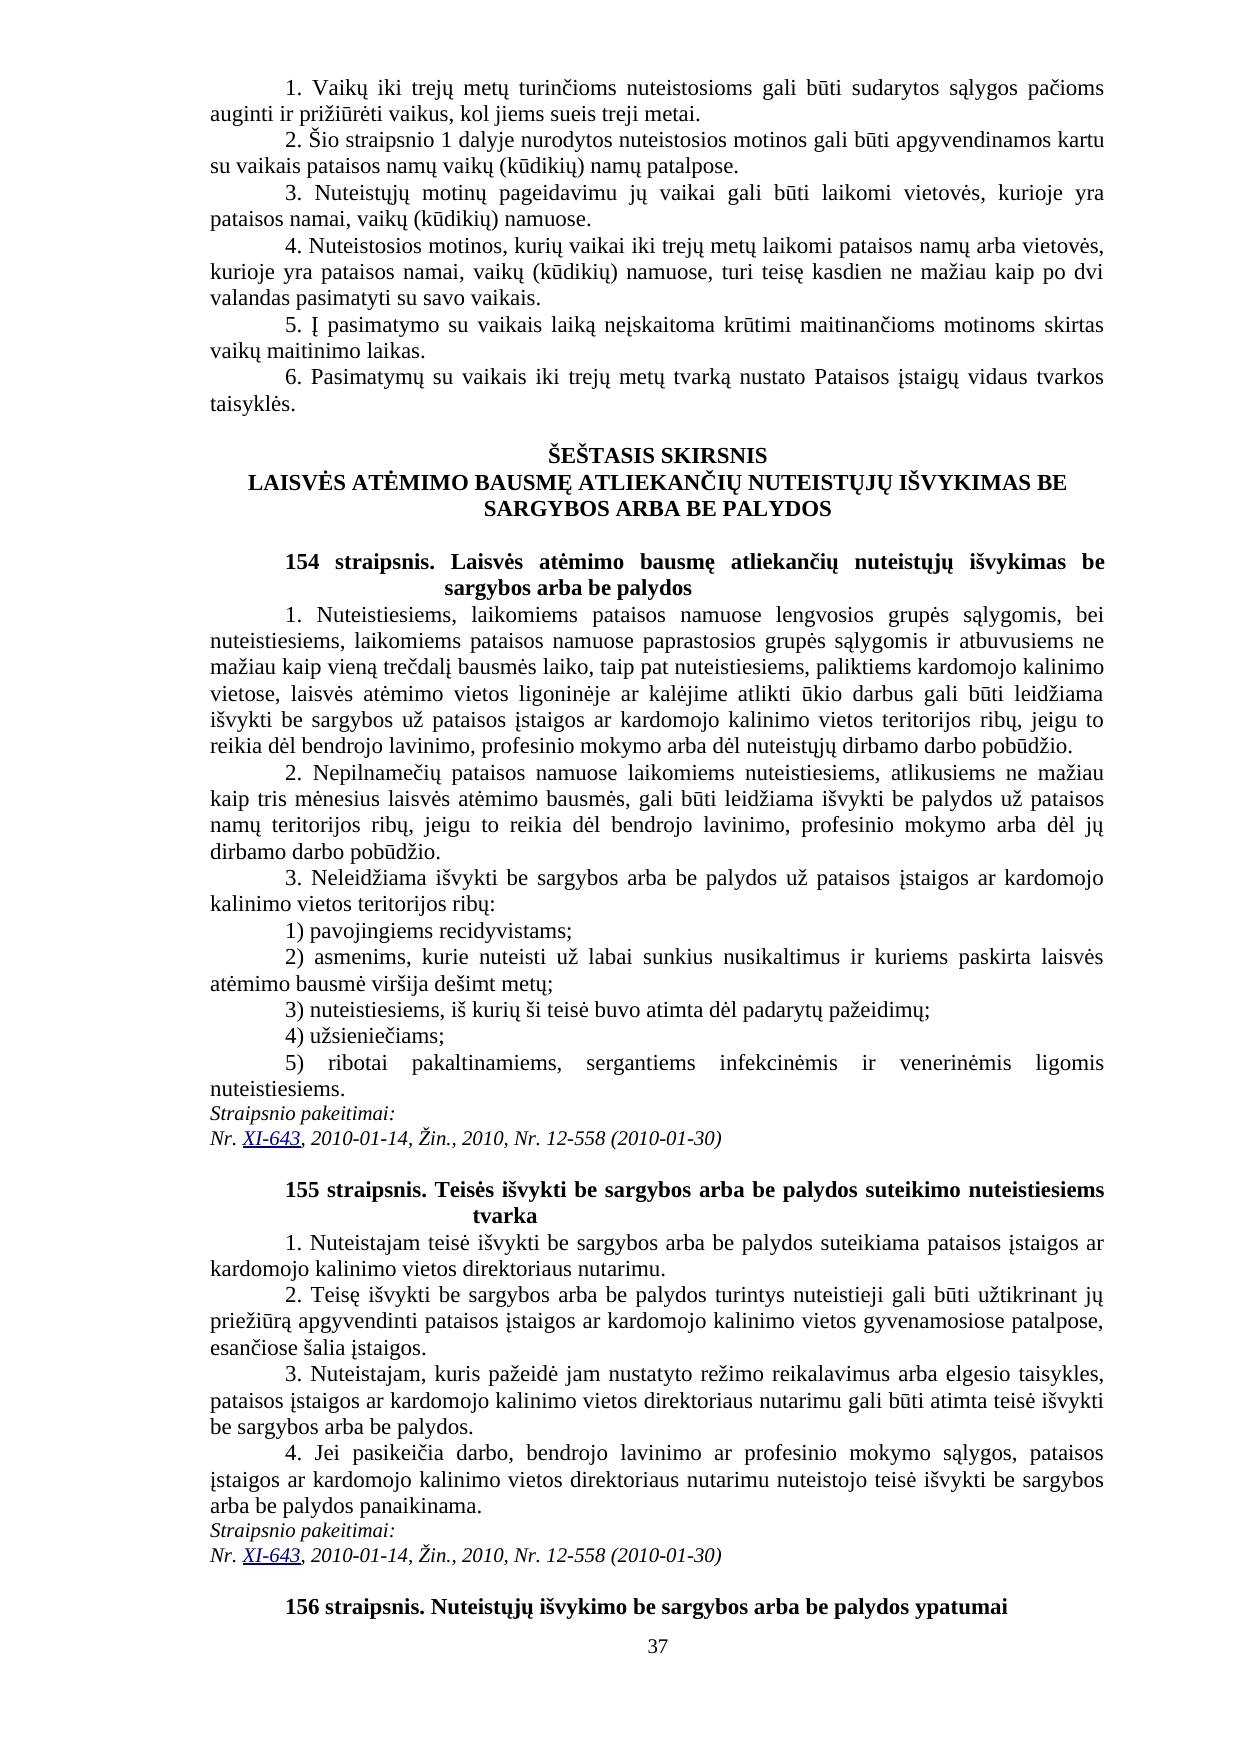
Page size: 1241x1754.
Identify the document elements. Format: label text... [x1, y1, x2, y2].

text 3. Nuteistajam, kuris pažeidė jam nustatyto režimo reikalavimus arba elgesio taisykles, pataisos įstaigos ar kardomojo kalinimo vietos direktoriaus nutarimu gali būti atimta teisė išvykti be sargybos arba be palydos. [210, 1360, 1106, 1439]
text 6. Pasimatymų su vaikais iki trejų metų tvarką nustato Pataisos įstaigų vidaus tvarkos taisyklės. [210, 363, 1106, 416]
text 1) pavojingiems recidyvistams; [210, 917, 1106, 943]
text 154 straipsnis. Laisvės atėmimo bausmę atliekančių nuteistųjų išvykimas be sargybos arba be palydos [285, 548, 1106, 601]
text laisvės atėmimo bausmę atliekančių NUTEISTŲJŲ IŠvykimas be sargybos arba be palydos [210, 469, 1106, 522]
subtitle Šeštasis skirsnis [210, 442, 1106, 469]
text 4. Jei pasikeičia darbo, bendrojo lavinimo ar profesinio mokymo sąlygos, pataisos įstaigos ar kardomojo kalinimo vietos direktoriaus nutarimu nuteistojo teisė išvykti be sargybos arba be palydos panaikinama. [210, 1439, 1106, 1518]
text Straipsnio pakeitimai: [210, 1518, 1106, 1542]
text 5. Į pasimatymo su vaikais laiką neįskaitoma krūtimi maitinančioms motinoms skirtas vaikų maitinimo laikas. [210, 311, 1106, 363]
text Nr. XI-643, 2010-01-14, Žin., 2010, Nr. 12-558 (2010-01-30) [210, 1542, 1106, 1567]
text 3. Nuteistųjų motinų pageidavimu jų vaikai gali būti laikomi vietovės, kurioje yra pataisos namai, vaikų (kūdikių) namuose. [210, 179, 1106, 232]
text 4) užsieniečiams; [210, 1022, 1106, 1049]
text 1. Vaikų iki trejų metų turinčioms nuteistosioms gali būti sudarytos sąlygos pačioms auginti ir prižiūrėti vaikus, kol jiems sueis treji metai. [210, 73, 1106, 126]
text 1. Nuteistiesiems, laikomiems pataisos namuose lengvosios grupės sąlygomis, bei nuteistiesiems, laikomiems pataisos namuose paprastosios grupės sąlygomis ir atbuvusiems ne mažiau kaip vieną trečdalį bausmės laiko, taip pat nuteistiesiems, paliktiems kardomojo kalinimo vietose, laisvės atėmimo vietos ligoninėje ar kalėjime atlikti ūkio darbus gali būti leidžiama išvykti be sargybos už pataisos įstaigos ar kardomojo kalinimo vietos teritorijos ribų, jeigu to reikia dėl bendrojo lavinimo, profesinio mokymo arba dėl nuteistųjų dirbamo darbo pobūdžio. [210, 601, 1106, 759]
text 155 straipsnis. Teisės išvykti be sargybos arba be palydos suteikimo nuteistiesiems tvarka [285, 1176, 1106, 1228]
text 3. Neleidžiama išvykti be sargybos arba be palydos už pataisos įstaigos ar kardomojo kalinimo vietos teritorijos ribų: [210, 864, 1106, 917]
text 2. Šio straipsnio 1 dalyje nurodytos nuteistosios motinos gali būti apgyvendinamos kartu su vaikais pataisos namų vaikų (kūdikių) namų patalpose. [210, 126, 1106, 179]
text 4. Nuteistosios motinos, kurių vaikai iki trejų metų laikomi pataisos namų arba vietovės, kurioje yra pataisos namai, vaikų (kūdikių) namuose, turi teisę kasdien ne mažiau kaip po dvi valandas pasimatyti su savo vaikais. [210, 232, 1106, 311]
text 2. Nepilnamečių pataisos namuose laikomiems nuteistiesiems, atlikusiems ne mažiau kaip tris mėnesius laisvės atėmimo bausmės, gali būti leidžiama išvykti be palydos už pataisos namų teritorijos ribų, jeigu to reikia dėl bendrojo lavinimo, profesinio mokymo arba dėl jų dirbamo darbo pobūdžio. [210, 759, 1106, 864]
text 156 straipsnis. Nuteistųjų išvykimo be sargybos arba be palydos ypatumai [210, 1593, 1106, 1619]
text Straipsnio pakeitimai: [210, 1101, 1106, 1125]
text 2. Teisę išvykti be sargybos arba be palydos turintys nuteistieji gali būti užtikrinant jų priežiūrą apgyvendinti pataisos įstaigos ar kardomojo kalinimo vietos gyvenamosiose patalpose, esančiose šalia įstaigos. [210, 1281, 1106, 1360]
text Nr. XI-643, 2010-01-14, Žin., 2010, Nr. 12-558 (2010-01-30) [210, 1125, 1106, 1149]
text 3) nuteistiesiems, iš kurių ši teisė buvo atimta dėl padarytų pažeidimų; [210, 996, 1106, 1022]
text 2) asmenims, kurie nuteisti už labai sunkius nusikaltimus ir kuriems paskirta laisvės atėmimo bausmė viršija dešimt metų; [210, 943, 1106, 996]
text 5) ribotai pakaltinamiems, sergantiems infekcinėmis ir venerinėmis ligomis nuteistiesiems. [210, 1049, 1106, 1101]
text 1. Nuteistajam teisė išvykti be sargybos arba be palydos suteikiama pataisos įstaigos ar kardomojo kalinimo vietos direktoriaus nutarimu. [210, 1228, 1106, 1281]
